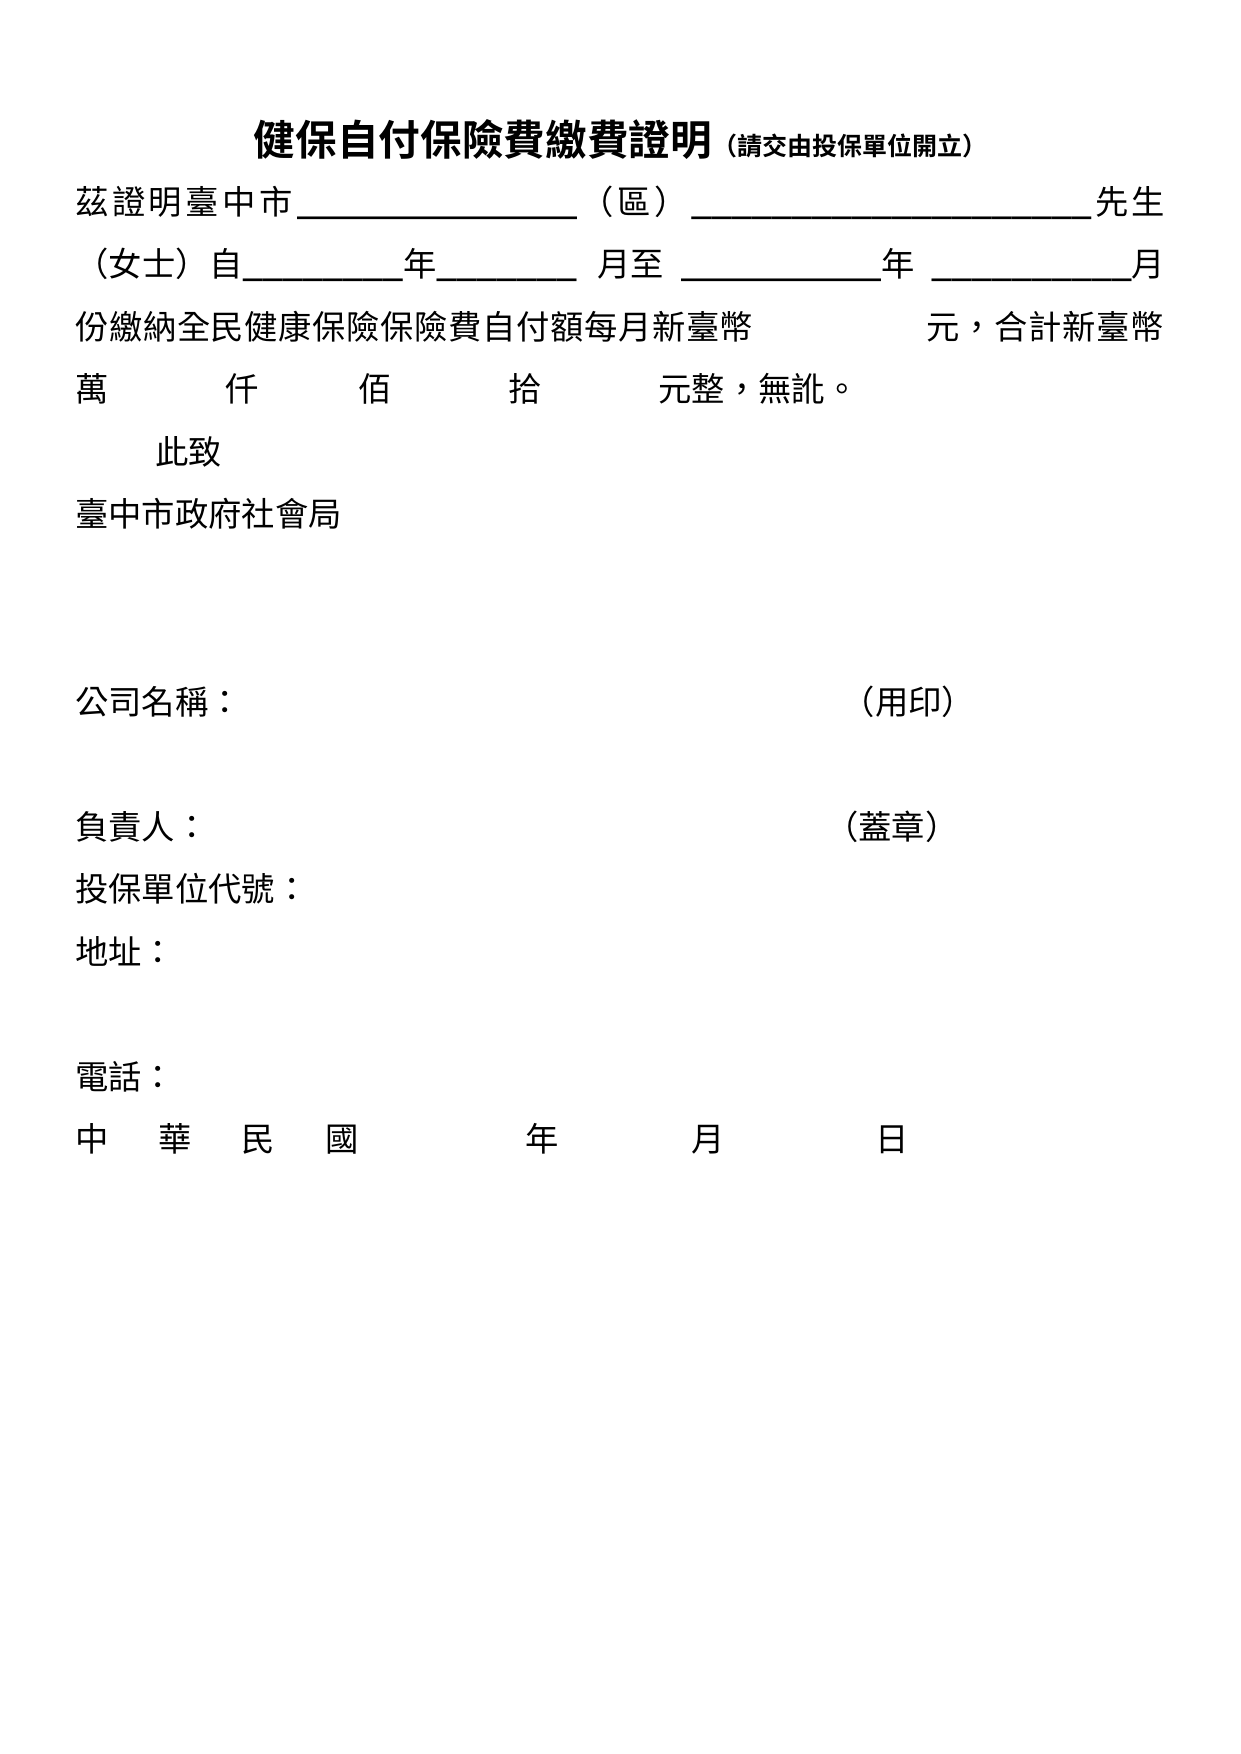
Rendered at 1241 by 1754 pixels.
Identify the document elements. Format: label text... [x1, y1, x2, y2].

text 健保自付保險費繳費證明（請交由投保單位開立） [75, 96, 1165, 158]
text 地址： [75, 908, 1165, 971]
text 茲證明臺中市______________（區）____________________先生（女士）自________年_______ 月至 __________年 __________月份繳納全民健康保險保險費自付額每月新臺幣 元，合計新臺幣 萬 仟 佰 拾 元整，無訛。 [75, 158, 1165, 408]
text 電話： [75, 1033, 1165, 1096]
text 投保單位代號： [75, 846, 1165, 908]
text 此致 [75, 408, 1165, 471]
text 中 華 民 國 年 月 日 [75, 1096, 1165, 1158]
text 負責人： （蓋章） [75, 783, 1165, 846]
text 臺中市政府社會局 [75, 471, 1165, 533]
text 公司名稱： （用印） [75, 658, 1165, 721]
